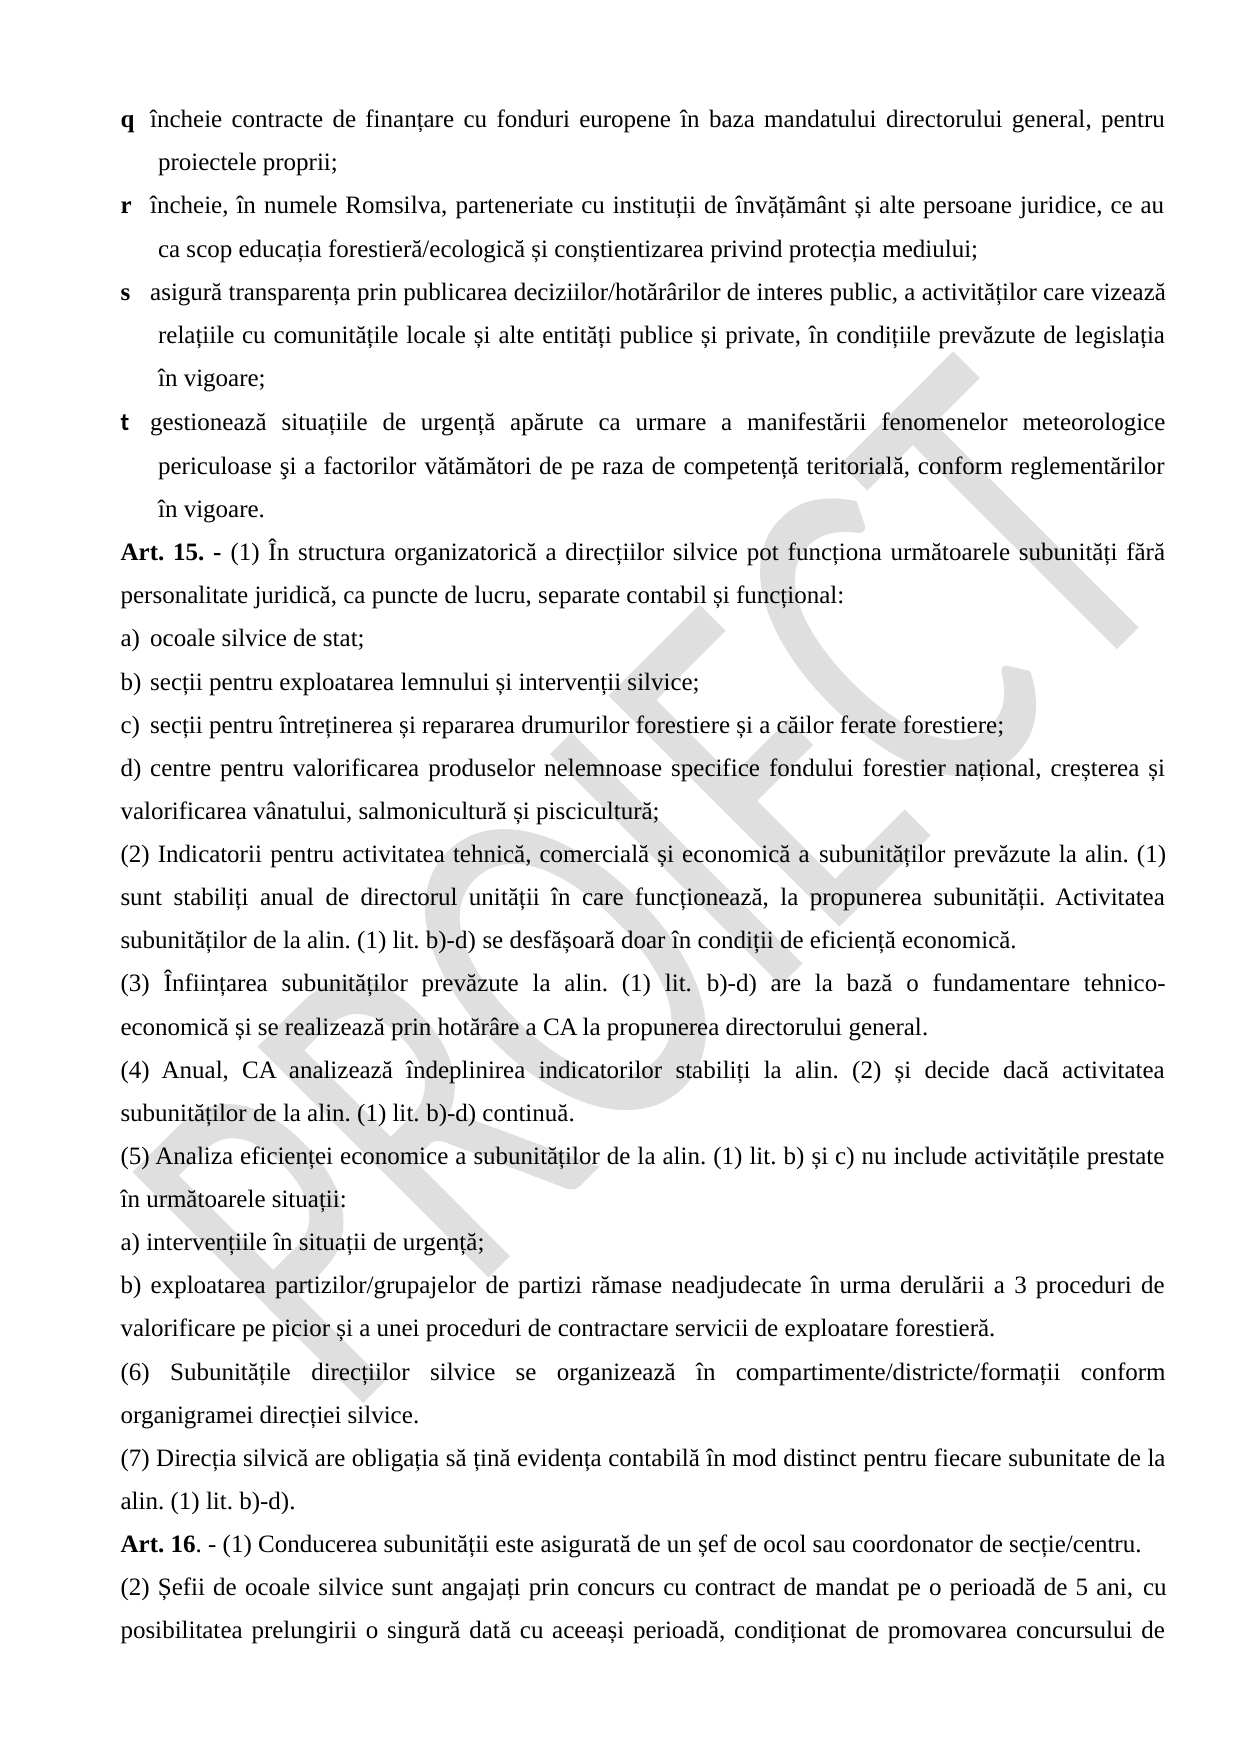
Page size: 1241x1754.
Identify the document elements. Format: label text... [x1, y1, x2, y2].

text Art. 15. - (1) În structura organizatorică a direcțiilor silvice pot funcționa următoarele subunități fără personalitate juridică, ca puncte de lucru, separate contabil și funcțional: [120, 537, 1167, 609]
text c) secții pentru întreținerea și repararea drumurilor forestiere și a căilor ferate forestiere; [120, 710, 1167, 738]
text a) intervențiile în situații de urgență; [120, 1227, 1167, 1256]
text Art. 16. - (1) Conducerea subunității este asigurată de un șef de ocol sau coordonator de secție/centru. [120, 1529, 1167, 1558]
list încheie, în numele Romsilva, parteneriate cu instituții de învățământ și alte persoane juridice, ce au ca scop educația forestieră/ecologică și conștientizarea privind protecția mediului; [120, 191, 1167, 262]
text a) ocoale silvice de stat; [120, 623, 1167, 652]
list încheie contracte de finanțare cu fonduri europene în baza mandatului directorului general, pentru proiectele proprii; [120, 104, 1167, 176]
list asigură transparența prin publicarea deciziilor/hotărârilor de interes public, a activităților care vizează relațiile cu comunitățile locale și alte entități publice și private, în condițiile prevăzute de legislația în vigoare; [120, 277, 1167, 392]
text (4) Anual, CA analizează îndeplinirea indicatorilor stabiliți la alin. (2) și decide dacă activitatea subunităților de la alin. (1) lit. b)-d) continuă. [120, 1055, 1167, 1127]
text (2) Indicatorii pentru activitatea tehnică, comercială și economică a subunităților prevăzute la alin. (1) sunt stabiliți anual de directorul unității în care funcționează, la propunerea subunității. Activitatea subunităților de la alin. (1) lit. b)-d) se desfășoară doar în condiții de eficiență economică. [120, 839, 1167, 954]
text b) secții pentru exploatarea lemnului și intervenții silvice; [120, 667, 1167, 695]
text (6) Subunitățile direcțiilor silvice se organizează în compartimente/districte/formații conform organigramei direcției silvice. [120, 1357, 1167, 1428]
text (5) Analiza eficienței economice a subunităților de la alin. (1) lit. b) și c) nu include activitățile prestate în următoarele situații: [120, 1141, 1167, 1213]
text d) centre pentru valorificarea produselor nelemnoase specifice fondului forestier național, creșterea și valorificarea vânatului, salmonicultură și piscicultură; [120, 753, 1167, 825]
text (7) Direcția silvică are obligația să țină evidența contabilă în mod distinct pentru fiecare subunitate de la alin. (1) lit. b)-d). [120, 1443, 1167, 1515]
text b) exploatarea partizilor/grupajelor de partizi rămase neadjudecate în urma derulării a 3 proceduri de valorificare pe picior și a unei proceduri de contractare servicii de exploatare forestieră. [120, 1270, 1167, 1342]
list gestionează situațiile de urgență apărute ca urmare a manifestării fenomenelor meteorologice periculoase şi a factorilor vătămători de pe raza de competență teritorială, conform reglementărilor în vigoare. [120, 406, 1167, 523]
text (2) Șefii de ocoale silvice sunt angajați prin concurs cu contract de mandat pe o perioadă de 5 ani, cu posibilitatea prelungirii o singură dată cu aceeași perioadă, condiționat de promovarea concursului de [120, 1572, 1167, 1644]
text (3) Înființarea subunităților prevăzute la alin. (1) lit. b)-d) are la bază o fundamentare tehnico-economică și se realizează prin hotărâre a CA la propunerea directorului general. [120, 968, 1167, 1040]
